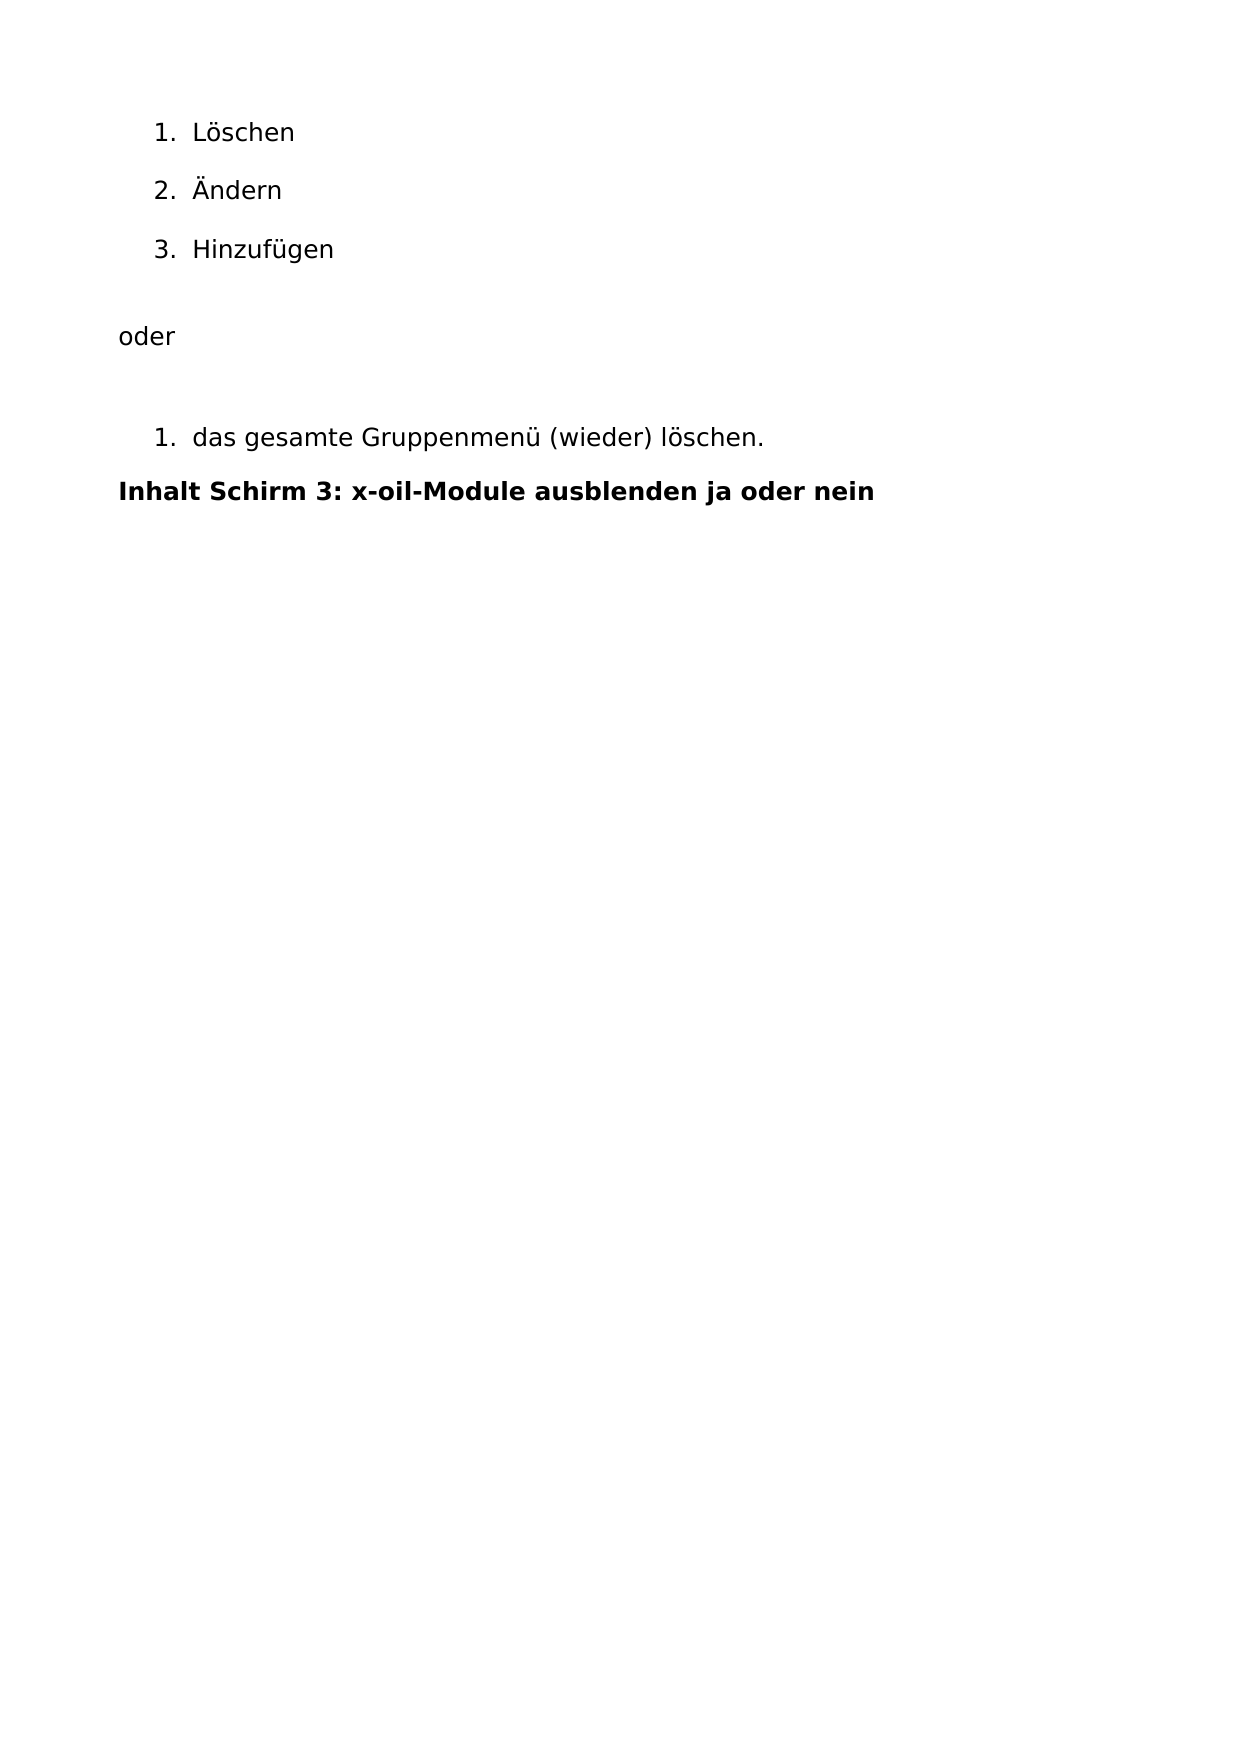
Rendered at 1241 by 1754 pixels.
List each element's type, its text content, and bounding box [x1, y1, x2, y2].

text oder [118, 323, 1122, 381]
list Hinzufügen [177, 235, 1122, 293]
list Ändern [177, 176, 1122, 235]
list das gesamte Gruppenmenü (wieder) löschen. [177, 423, 1122, 452]
list Löschen [177, 118, 1122, 176]
subtitle Inhalt Schirm 3: x-oil-Module ausblenden ja oder nein [118, 477, 1122, 506]
